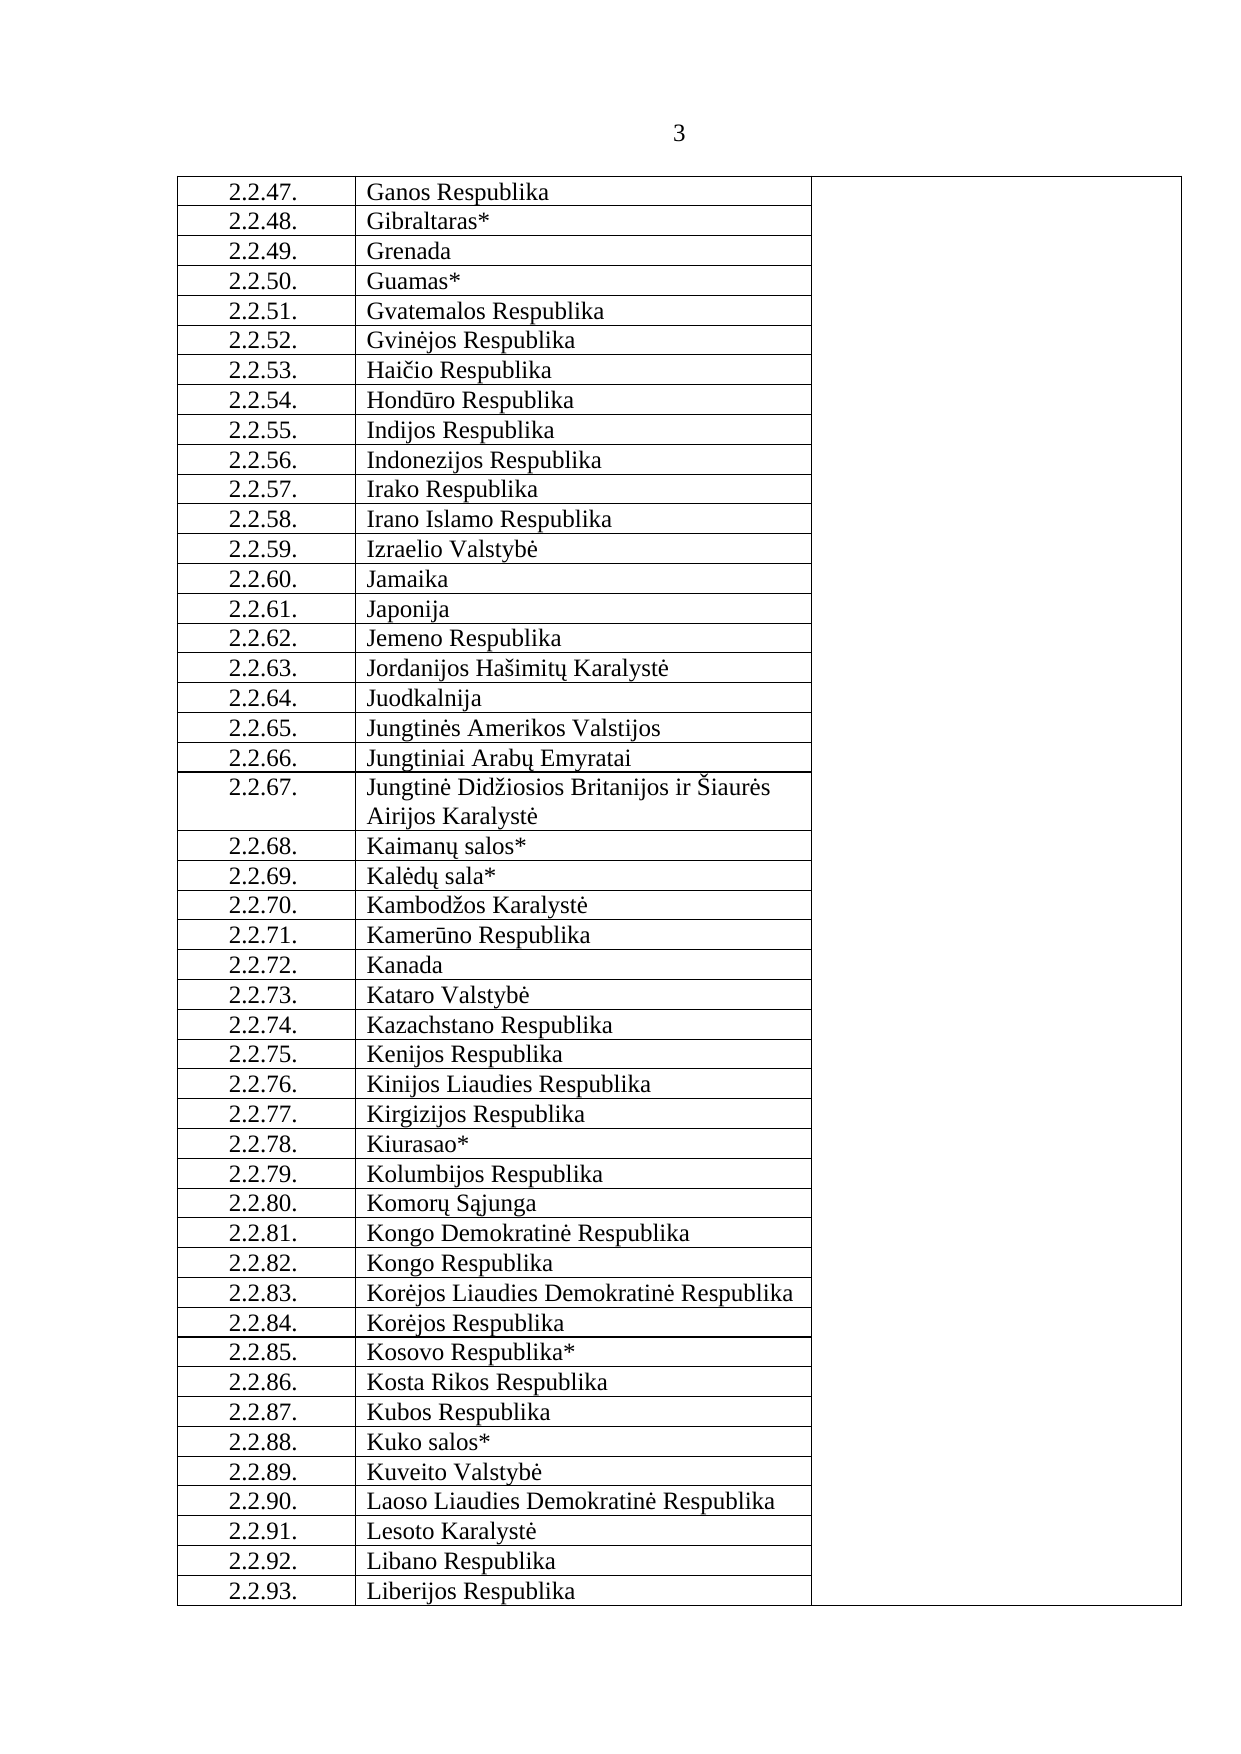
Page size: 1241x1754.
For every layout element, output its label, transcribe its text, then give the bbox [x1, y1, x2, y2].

table_cell Irako Respublika [356, 475, 811, 503]
table_cell 2.2.79. [178, 1159, 355, 1187]
table_cell 2.2.72. [178, 950, 355, 979]
table_cell 2.2.78. [178, 1129, 355, 1158]
table_cell Jungtiniai Arabų Emyratai [356, 743, 811, 771]
table_cell 2.2.60. [178, 564, 355, 593]
table_cell 2.2.58. [178, 504, 355, 533]
table_cell Hondūro Respublika [356, 385, 811, 414]
table_cell [812, 177, 1181, 1604]
table_cell Izraelio Valstybė [356, 534, 811, 563]
table_cell Ganos Respublika [356, 177, 811, 205]
table_cell 2.2.82. [178, 1248, 355, 1277]
table_cell Kanada [356, 950, 811, 979]
table_cell 2.2.53. [178, 355, 355, 384]
table_cell 2.2.48. [178, 206, 355, 235]
table_cell Grenada [356, 236, 811, 265]
table_cell Kosovo Respublika* [356, 1338, 811, 1366]
table_cell 2.2.55. [178, 415, 355, 444]
table_cell Korėjos Liaudies Demokratinė Respublika [356, 1278, 811, 1307]
table_cell Komorų Sąjunga [356, 1189, 811, 1217]
table_cell Indijos Respublika [356, 415, 811, 444]
table_cell 2.2.88. [178, 1427, 355, 1456]
table_cell 2.2.52. [178, 326, 355, 354]
table_cell 2.2.54. [178, 385, 355, 414]
table_cell 2.2.49. [178, 236, 355, 265]
table_cell Haičio Respublika [356, 355, 811, 384]
table_cell Liberijos Respublika [356, 1576, 811, 1604]
table_cell Indonezijos Respublika [356, 445, 811, 473]
table_cell 2.2.71. [178, 920, 355, 949]
table_cell Guamas* [356, 266, 811, 295]
table_cell Kamerūno Respublika [356, 920, 811, 949]
table_cell 2.2.81. [178, 1218, 355, 1247]
table_cell 2.2.73. [178, 980, 355, 1009]
table_cell 2.2.56. [178, 445, 355, 473]
table_cell 2.2.85. [178, 1338, 355, 1366]
table_cell Korėjos Respublika [356, 1308, 811, 1336]
table_cell 2.2.47. [178, 177, 355, 205]
table_cell Jemeno Respublika [356, 624, 811, 652]
table_cell 2.2.59. [178, 534, 355, 563]
table_cell Kirgizijos Respublika [356, 1099, 811, 1128]
table_cell Kenijos Respublika [356, 1040, 811, 1068]
table_cell Kuveito Valstybė [356, 1457, 811, 1485]
table_cell Lesoto Karalystė [356, 1516, 811, 1545]
table_cell Jungtinė Didžiosios Britanijos ir Šiaurės Airijos Karalystė [356, 773, 811, 830]
table_cell 2.2.68. [178, 831, 355, 860]
table_cell 2.2.92. [178, 1546, 355, 1575]
table_cell Gvinėjos Respublika [356, 326, 811, 354]
table_cell 2.2.83. [178, 1278, 355, 1307]
table_cell 2.2.90. [178, 1486, 355, 1515]
table_cell 2.2.50. [178, 266, 355, 295]
table_cell Irano Islamo Respublika [356, 504, 811, 533]
table_cell Kubos Respublika [356, 1397, 811, 1426]
table_cell Kinijos Liaudies Respublika [356, 1069, 811, 1098]
table_cell 2.2.76. [178, 1069, 355, 1098]
table_cell Jordanijos Hašimitų Karalystė [356, 653, 811, 682]
table_cell Laoso Liaudies Demokratinė Respublika [356, 1486, 811, 1515]
table_cell Gibraltaras* [356, 206, 811, 235]
table_cell Libano Respublika [356, 1546, 811, 1575]
table_cell Kalėdų sala* [356, 861, 811, 889]
table_cell 2.2.89. [178, 1457, 355, 1485]
table_cell Kosta Rikos Respublika [356, 1367, 811, 1396]
table_cell Kolumbijos Respublika [356, 1159, 811, 1187]
table_cell 2.2.65. [178, 713, 355, 742]
table_cell 2.2.61. [178, 594, 355, 622]
table_cell Kazachstano Respublika [356, 1010, 811, 1038]
table_cell Kongo Respublika [356, 1248, 811, 1277]
table_cell Kambodžos Karalystė [356, 891, 811, 919]
table_cell Gvatemalos Respublika [356, 296, 811, 324]
table_cell 2.2.69. [178, 861, 355, 889]
table_cell 2.2.77. [178, 1099, 355, 1128]
table_cell 2.2.64. [178, 683, 355, 712]
table_cell Japonija [356, 594, 811, 622]
table_cell 2.2.80. [178, 1189, 355, 1217]
table_cell 2.2.86. [178, 1367, 355, 1396]
table_cell Juodkalnija [356, 683, 811, 712]
table_cell Kongo Demokratinė Respublika [356, 1218, 811, 1247]
table_cell 2.2.93. [178, 1576, 355, 1604]
table_cell 2.2.70. [178, 891, 355, 919]
table_cell 2.2.91. [178, 1516, 355, 1545]
table_cell 2.2.51. [178, 296, 355, 324]
table_cell Jungtinės Amerikos Valstijos [356, 713, 811, 742]
table_cell 2.2.63. [178, 653, 355, 682]
table_cell 2.2.62. [178, 624, 355, 652]
table_cell Kataro Valstybė [356, 980, 811, 1009]
table_cell 2.2.67. [178, 773, 355, 830]
table_cell Jamaika [356, 564, 811, 593]
table_cell 2.2.84. [178, 1308, 355, 1336]
table_cell 2.2.66. [178, 743, 355, 771]
table_cell Kuko salos* [356, 1427, 811, 1456]
table_cell 2.2.75. [178, 1040, 355, 1068]
table_cell 2.2.74. [178, 1010, 355, 1038]
table_cell Kiurasao* [356, 1129, 811, 1158]
table_cell 2.2.87. [178, 1397, 355, 1426]
table_cell 2.2.57. [178, 475, 355, 503]
table_cell Kaimanų salos* [356, 831, 811, 860]
